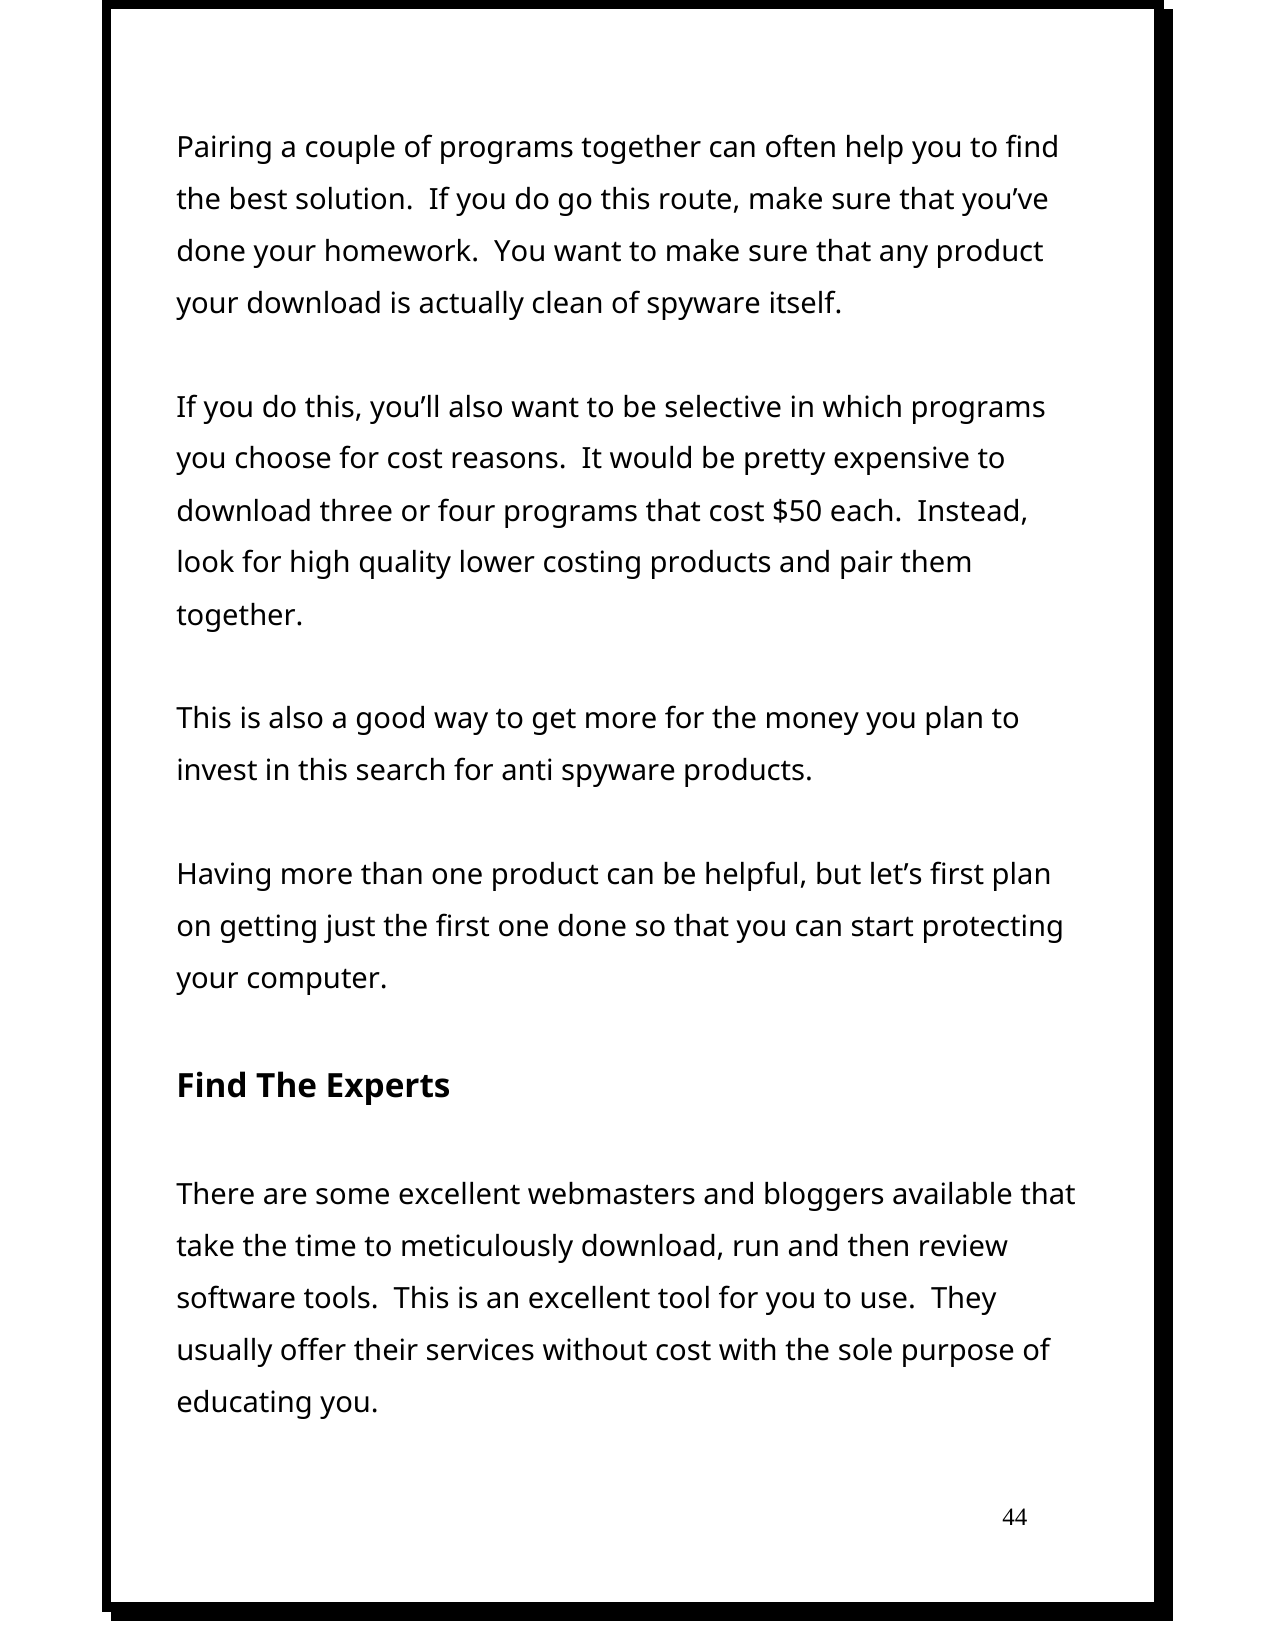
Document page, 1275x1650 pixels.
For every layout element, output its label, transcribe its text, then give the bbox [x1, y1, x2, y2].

text If you do this, you’ll also want to be selective in which programs you choose for cost reasons. It would be pretty expensive to download three or four programs that cost $50 each. Instead, look for high quality lower costing products and pair them together. [176, 386, 1089, 633]
text Find The Experts [176, 1062, 1089, 1107]
text Having more than one product can be helpful, but let’s first plan on getting just the first one done so that you can start protecting your computer. [176, 854, 1089, 997]
text This is also a good way to get more for the money you plan to invest in this search for anti spyware products. [176, 698, 1089, 789]
text Pairing a couple of programs together can often help you to find the best solution. If you do go this route, make sure that you’ve done your homework. You want to make sure that any product your download is actually clean of spyware itself. [176, 126, 1089, 322]
text There are some excellent webmasters and bloggers available that take the time to meticulously download, run and then review software tools. This is an excellent tool for you to use. They usually offer their services without cost with the sole purpose of educating you. [176, 1173, 1089, 1421]
